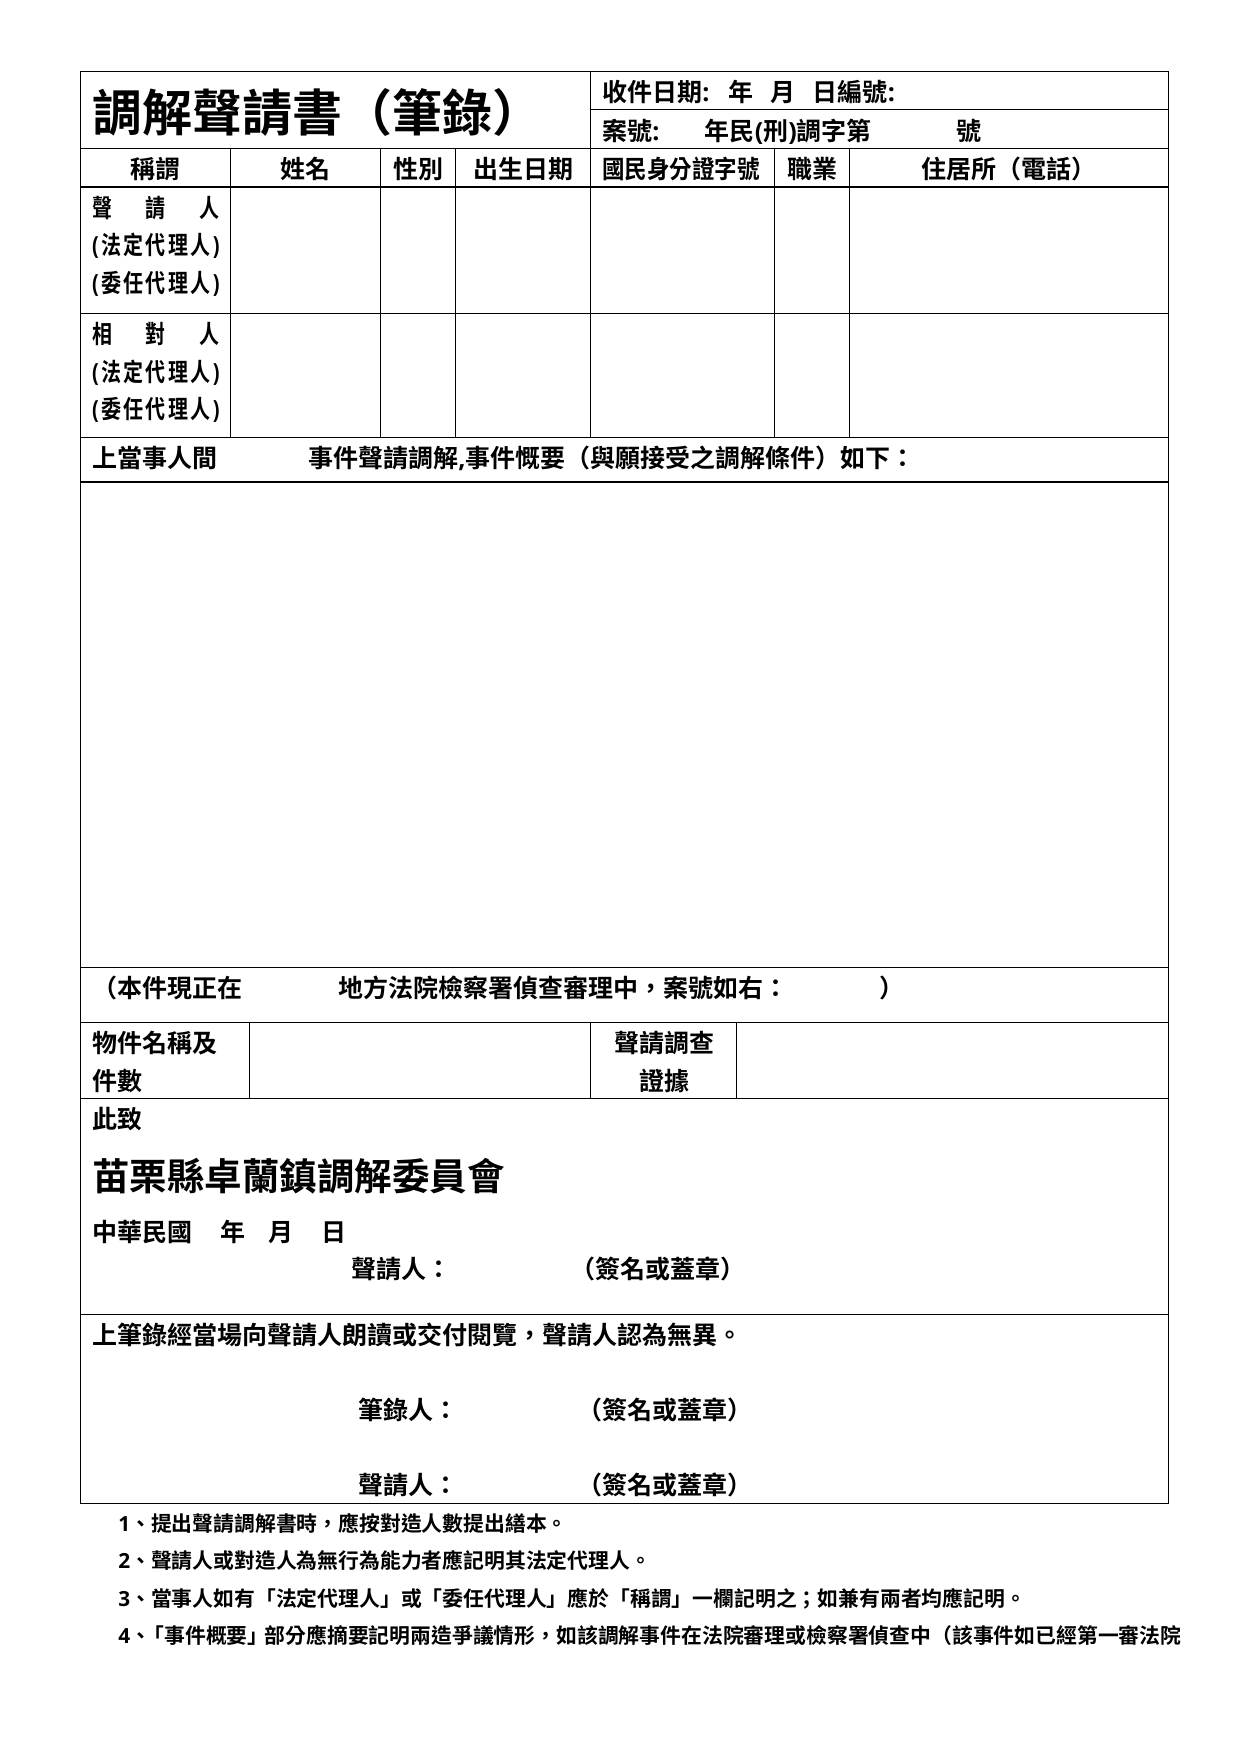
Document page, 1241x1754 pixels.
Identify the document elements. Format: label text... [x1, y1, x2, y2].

table_cell [850, 188, 1168, 313]
table_cell 出生日期 [456, 149, 590, 186]
table_cell [381, 314, 455, 437]
table_cell [591, 314, 774, 437]
text 4、「事件概要」部分應摘要記明兩造爭議情形，如該調解事件在法院審理或檢察署偵查中（該事件如已經第一審法院 [118, 1616, 1181, 1653]
table_cell [591, 188, 774, 313]
table_cell 聲請人 (法定代理人) (委任代理人) [81, 188, 230, 313]
table_cell 職業 [775, 149, 849, 186]
text 1、提出聲請調解書時，應按對造人數提出繕本。 [118, 1503, 1181, 1541]
table_cell [775, 314, 849, 437]
table_cell [737, 1023, 1168, 1098]
table_cell [381, 188, 455, 313]
table_cell （本件現正在 地方法院檢察署偵查審理中，案號如右： ） [81, 968, 1168, 1022]
table_cell 上筆錄經當場向聲請人朗讀或交付閱覽，聲請人認為無異。 筆錄人： （簽名或蓋章） 聲請人： （簽名或蓋章） [81, 1315, 1168, 1502]
text 3、當事人如有「法定代理人」或「委任代理人」應於「稱謂」一欄記明之；如兼有兩者均應記明。 [118, 1578, 1181, 1616]
table_header 調解聲請書（筆錄） [81, 72, 590, 148]
table_cell [850, 314, 1168, 437]
table_cell 聲請調查證據 [591, 1023, 736, 1098]
table_cell [456, 314, 590, 437]
table_cell [250, 1023, 590, 1098]
table_cell 國民身分證字號 [591, 149, 774, 186]
table_cell 姓名 [231, 149, 380, 186]
table_cell [231, 314, 380, 437]
table_cell [456, 188, 590, 313]
table_cell 性別 [381, 149, 455, 186]
table_cell 住居所（電話） [850, 149, 1168, 186]
table_header 收件日期: 年 月 日編號: [591, 72, 1168, 109]
table_cell [775, 188, 849, 313]
table_cell [231, 188, 380, 313]
table_cell 案號: 年民(刑)調字第 號 [591, 110, 1168, 148]
table_cell 相對人 (法定代理人) (委任代理人) [81, 314, 230, 437]
table_cell 稱謂 [81, 149, 230, 186]
table_cell [81, 483, 1168, 967]
table_cell 物件名稱及件數 [81, 1023, 249, 1098]
table_cell 此致 苗栗縣卓蘭鎮調解委員會 中華民國 年 月 日 聲請人： （簽名或蓋章） [81, 1099, 1168, 1314]
table_cell 上當事人間 事件聲請調解,事件慨要（與願接受之調解條件）如下： [81, 438, 1168, 481]
text 2、聲請人或對造人為無行為能力者應記明其法定代理人。 [118, 1541, 1181, 1578]
